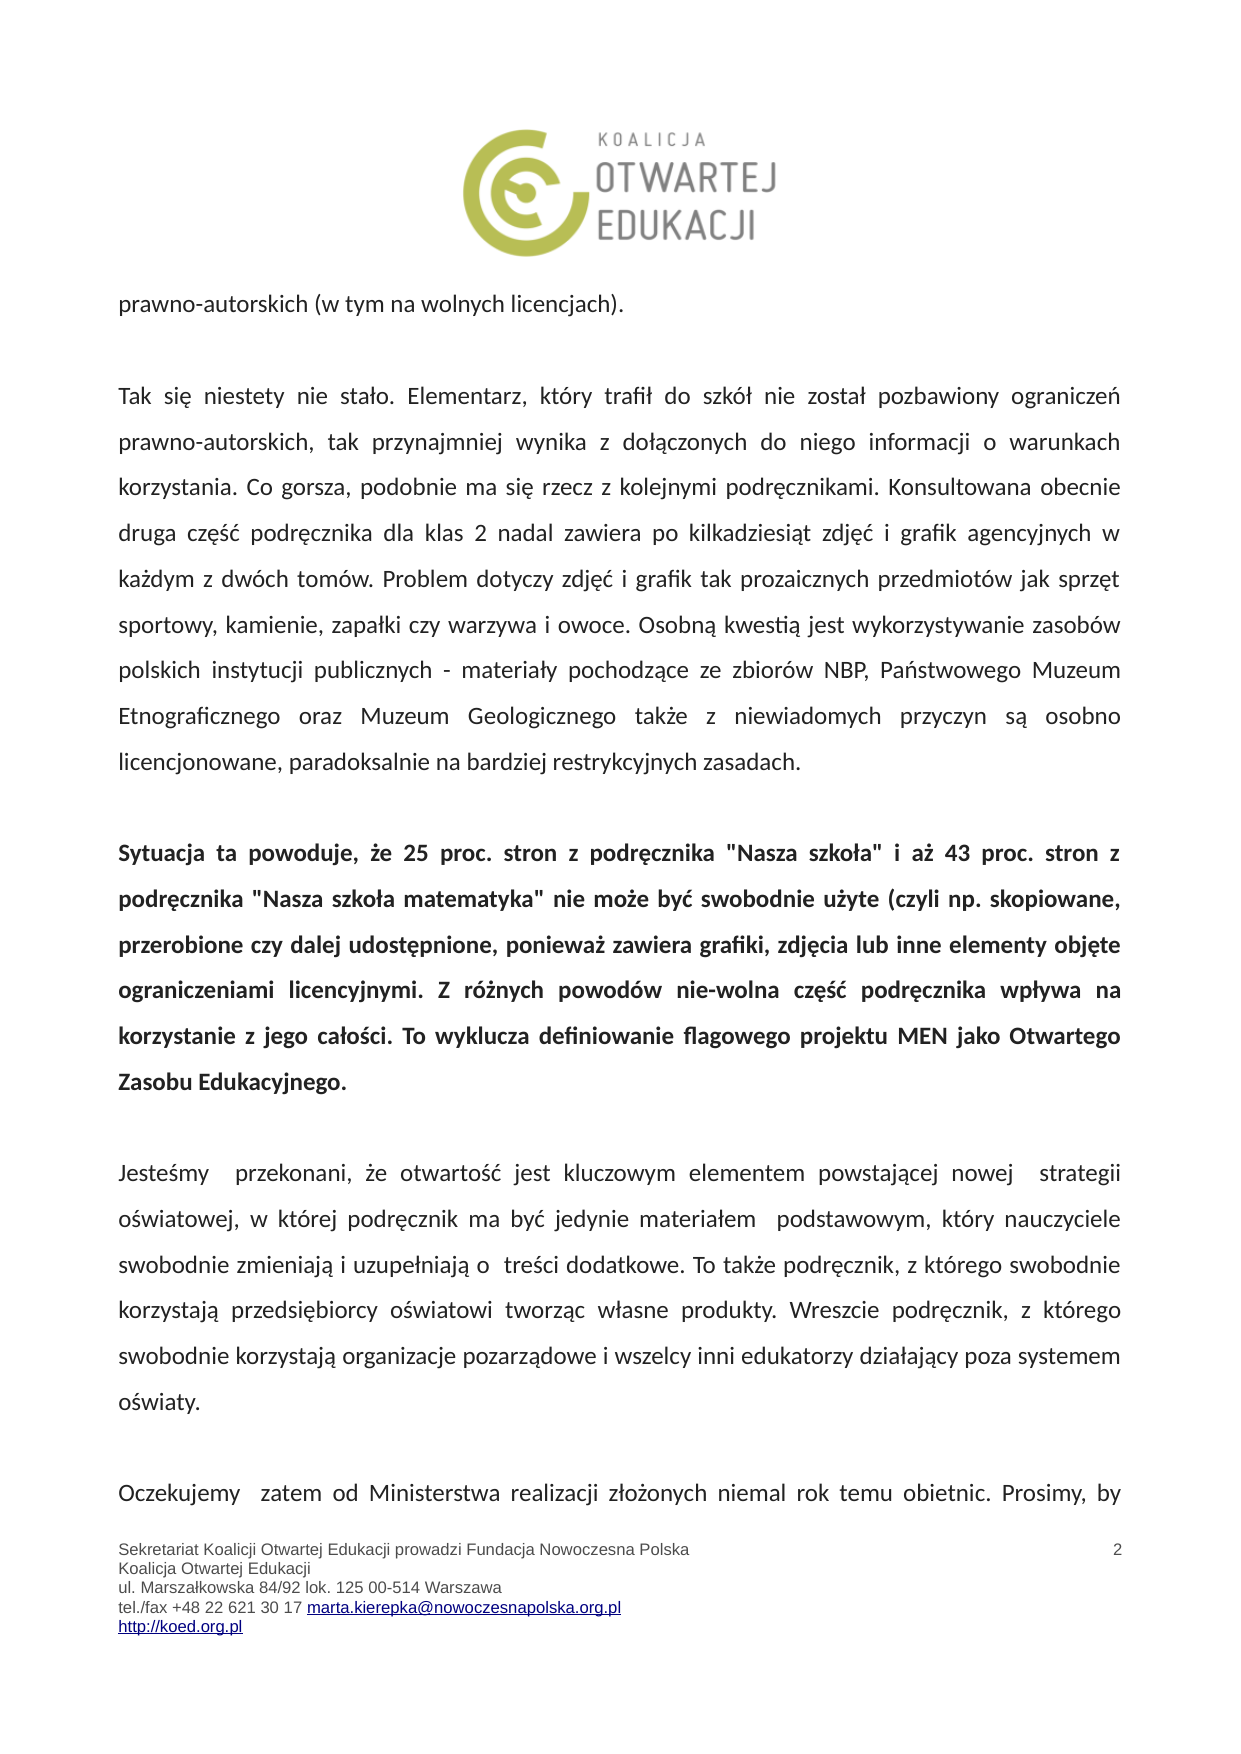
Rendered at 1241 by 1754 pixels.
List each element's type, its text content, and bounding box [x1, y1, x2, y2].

text Oczekujemy zatem od Ministerstwa realizacji złożonych niemal rok temu obietnic. Prosimy, by [118, 1478, 1122, 1508]
text Jesteśmy przekonani, że otwartość jest kluczowym elementem powstającej nowej strategii oświatowej, w której podręcznik ma być jedynie materiałem podstawowym, który nauczyciele swobodnie zmieniają i uzupełniają o treści dodatkowe. To także podręcznik, z którego swobodnie korzystają przedsiębiorcy oświatowi tworząc własne produkty. Wreszcie podręcznik, z którego swobodnie korzystają organizacje pozarządowe i wszelcy inni edukatorzy działający poza systemem oświaty. [118, 1157, 1122, 1417]
text prawno-autorskich (w tym na wolnych licencjach). [118, 289, 1122, 319]
picture [461, 128, 779, 258]
text Sytuacja ta powoduje, że 25 proc. stron z podręcznika "Nasza szkoła" i aż 43 proc. stron z podręcznika "Nasza szkoła matematyka" nie może być swobodnie użyte (czyli np. skopiowane, przerobione czy dalej udostępnione, ponieważ zawiera grafiki, zdjęcia lub inne elementy objęte ograniczeniami licencyjnymi. Z różnych powodów nie-wolna część podręcznika wpływa na korzystanie z jego całości. To wyklucza definiowanie flagowego projektu MEN jako Otwartego Zasobu Edukacyjnego. [118, 837, 1122, 1097]
text Tak się niestety nie stało. Elementarz, który trafił do szkół nie został pozbawiony ograniczeń prawno-autorskich, tak przynajmniej wynika z dołączonych do niego informacji o warunkach korzystania. Co gorsza, podobnie ma się rzecz z kolejnymi podręcznikami. Konsultowana obecnie druga część podręcznika dla klas 2 nadal zawiera po kilkadziesiąt zdjęć i grafik agencyjnych w każdym z dwóch tomów. Problem dotyczy zdjęć i grafik tak prozaicznych przedmiotów jak sprzęt sportowy, kamienie, zapałki czy warzywa i owoce. Osobną kwestią jest wykorzystywanie zasobów polskich instytucji publicznych - materiały pochodzące ze zbiorów NBP, Państwowego Muzeum Etnograficznego oraz Muzeum Geologicznego także z niewiadomych przyczyn są osobno licencjonowane, paradoksalnie na bardziej restrykcyjnych zasadach. [118, 380, 1122, 776]
